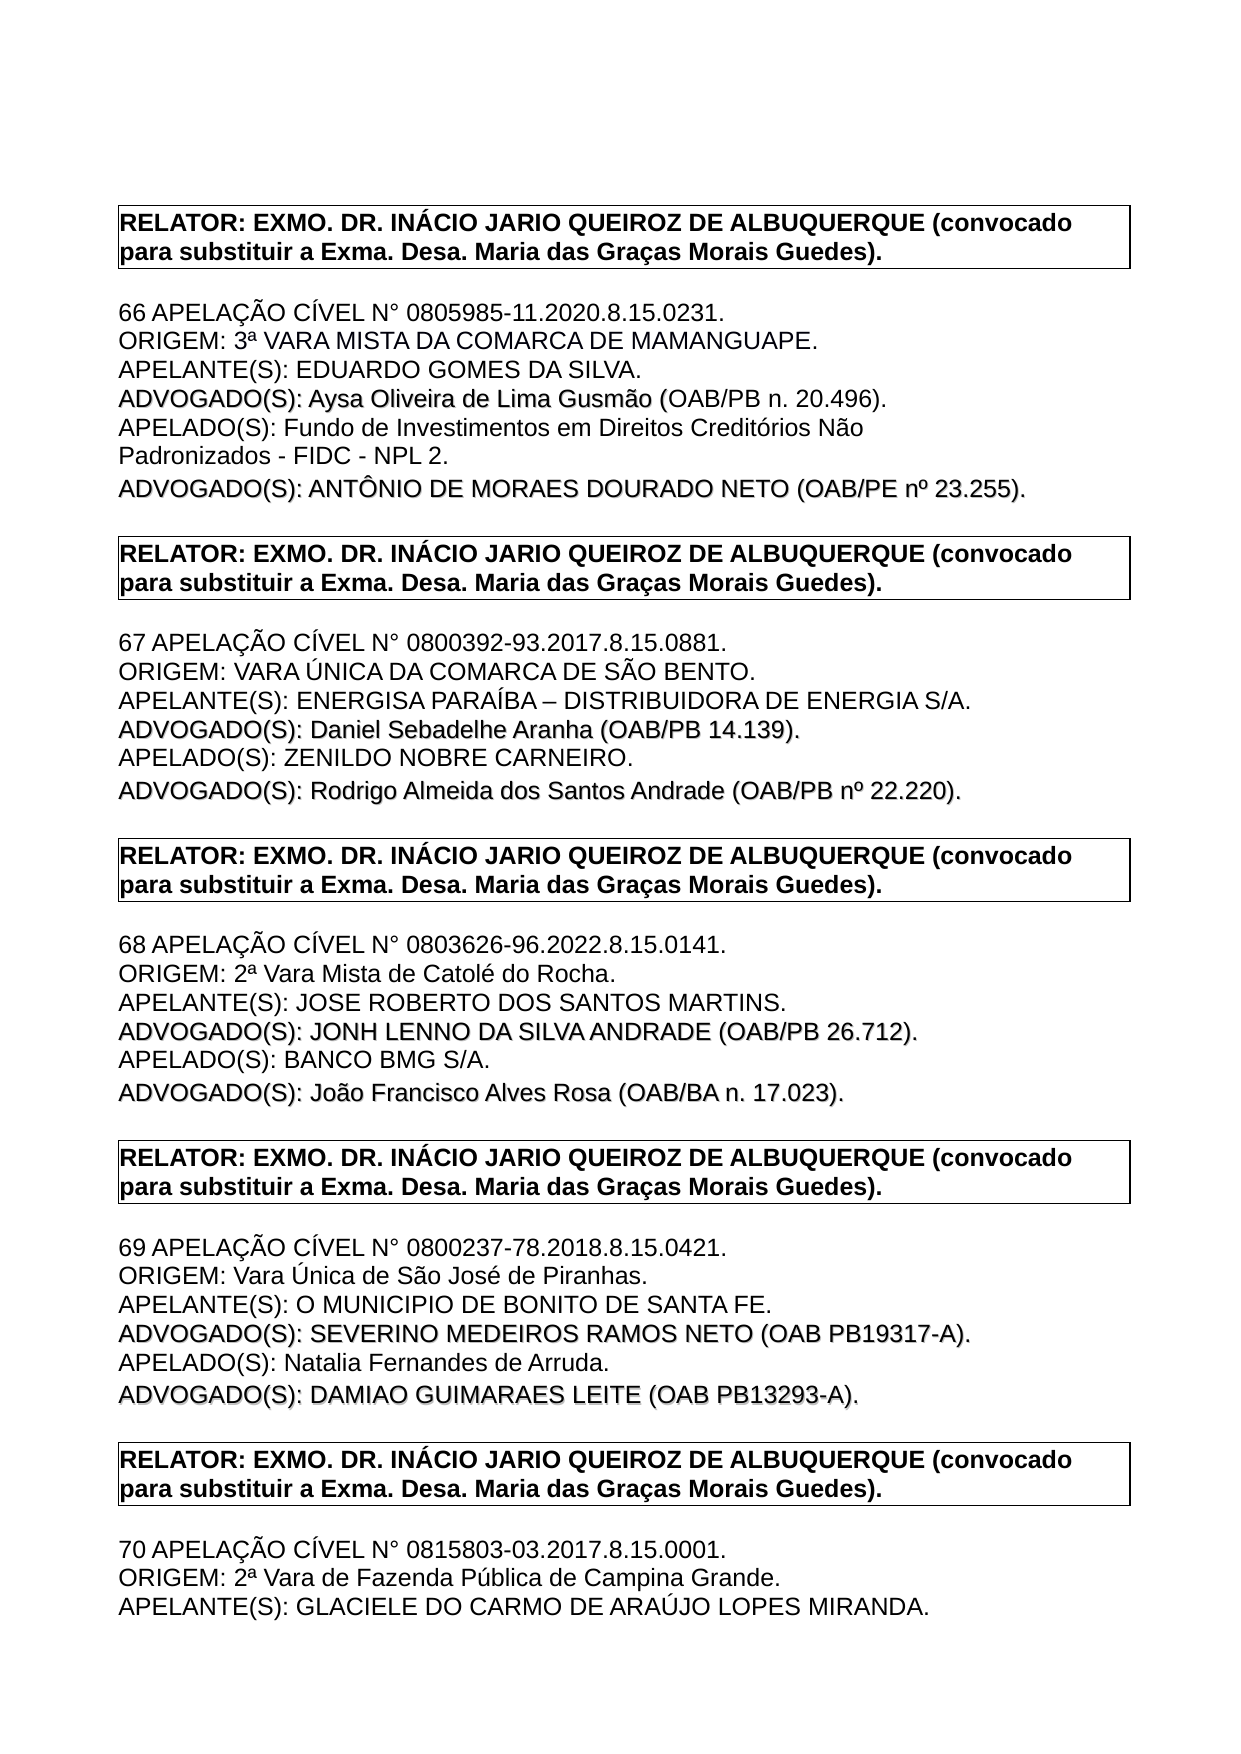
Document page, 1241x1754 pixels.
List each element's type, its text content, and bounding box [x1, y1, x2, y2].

text APELADO(S): ZENILDO NOBRE CARNEIRO. [118, 743, 1122, 772]
text ORIGEM: 2ª Vara de Fazenda Pública de Campina Grande. [118, 1563, 1122, 1592]
text ADVOGADO(S): ANTÔNIO DE MORAES DOURADO NETO (OAB/PE nº 23.255). [118, 474, 1131, 503]
text APELANTE(S): ENERGISA PARAÍBA – DISTRIBUIDORA DE ENERGIA S/A. [118, 686, 1122, 715]
text RELATOR: EXMO. DR. INÁCIO JARIO QUEIROZ DE ALBUQUERQUE (convocado para substituir a Exma. Desa. Maria das Graças Morais Guedes). [119, 839, 1129, 901]
text 66 APELAÇÃO CÍVEL N° 0805985-11.2020.8.15.0231. [118, 298, 1122, 326]
text RELATOR: EXMO. DR. INÁCIO JARIO QUEIROZ DE ALBUQUERQUE (convocado para substituir a Exma. Desa. Maria das Graças Morais Guedes). [119, 206, 1129, 268]
text ADVOGADO(S): Daniel Sebadelhe Aranha (OAB/PB 14.139). [118, 715, 1122, 743]
text ORIGEM: Vara Única de São José de Piranhas. [118, 1261, 1122, 1290]
text RELATOR: EXMO. DR. INÁCIO JARIO QUEIROZ DE ALBUQUERQUE (convocado para substituir a Exma. Desa. Maria das Graças Morais Guedes). [119, 1443, 1129, 1505]
text RELATOR: EXMO. DR. INÁCIO JARIO QUEIROZ DE ALBUQUERQUE (convocado para substituir a Exma. Desa. Maria das Graças Morais Guedes). [119, 537, 1129, 599]
text APELANTE(S): GLACIELE DO CARMO DE ARAÚJO LOPES MIRANDA. [118, 1592, 1122, 1621]
text RELATOR: EXMO. DR. INÁCIO JARIO QUEIROZ DE ALBUQUERQUE (convocado para substituir a Exma. Desa. Maria das Graças Morais Guedes). [119, 1141, 1129, 1203]
text 68 APELAÇÃO CÍVEL N° 0803626-96.2022.8.15.0141. [118, 931, 1122, 959]
text APELADO(S): Natalia Fernandes de Arruda. [118, 1348, 1122, 1376]
text ADVOGADO(S): Aysa Oliveira de Lima Gusmão (OAB/PB n. 20.496). [118, 384, 1122, 413]
text APELADO(S): BANCO BMG S/A. [118, 1046, 1122, 1074]
text ADVOGADO(S): Rodrigo Almeida dos Santos Andrade (OAB/PB nº 22.220). [118, 776, 1131, 805]
text APELANTE(S): O MUNICIPIO DE BONITO DE SANTA FE. [118, 1290, 1122, 1319]
text APELADO(S): Fundo de Investimentos em Direitos Creditórios Não Padronizados - FIDC - NPL 2. [118, 413, 1122, 470]
text APELANTE(S): JOSE ROBERTO DOS SANTOS MARTINS. [118, 988, 1122, 1017]
text ADVOGADO(S): SEVERINO MEDEIROS RAMOS NETO (OAB PB19317-A). [118, 1319, 1122, 1348]
text ORIGEM: 3ª VARA MISTA DA COMARCA DE MAMANGUAPE. [118, 326, 1122, 355]
text ORIGEM: 2ª Vara Mista de Catolé do Rocha. [118, 959, 1122, 988]
text 69 APELAÇÃO CÍVEL N° 0800237-78.2018.8.15.0421. [118, 1233, 1122, 1261]
text APELANTE(S): EDUARDO GOMES DA SILVA. [118, 355, 1122, 384]
text ADVOGADO(S): DAMIAO GUIMARAES LEITE (OAB PB13293-A). [118, 1381, 1131, 1409]
text ORIGEM: VARA ÚNICA DA COMARCA DE SÃO BENTO. [118, 657, 1122, 686]
text 70 APELAÇÃO CÍVEL N° 0815803-03.2017.8.15.0001. [118, 1535, 1122, 1563]
text 67 APELAÇÃO CÍVEL N° 0800392-93.2017.8.15.0881. [118, 628, 1122, 657]
text ADVOGADO(S): JONH LENNO DA SILVA ANDRADE (OAB/PB 26.712). [118, 1017, 1122, 1046]
text ADVOGADO(S): João Francisco Alves Rosa (OAB/BA n. 17.023). [118, 1078, 1131, 1107]
